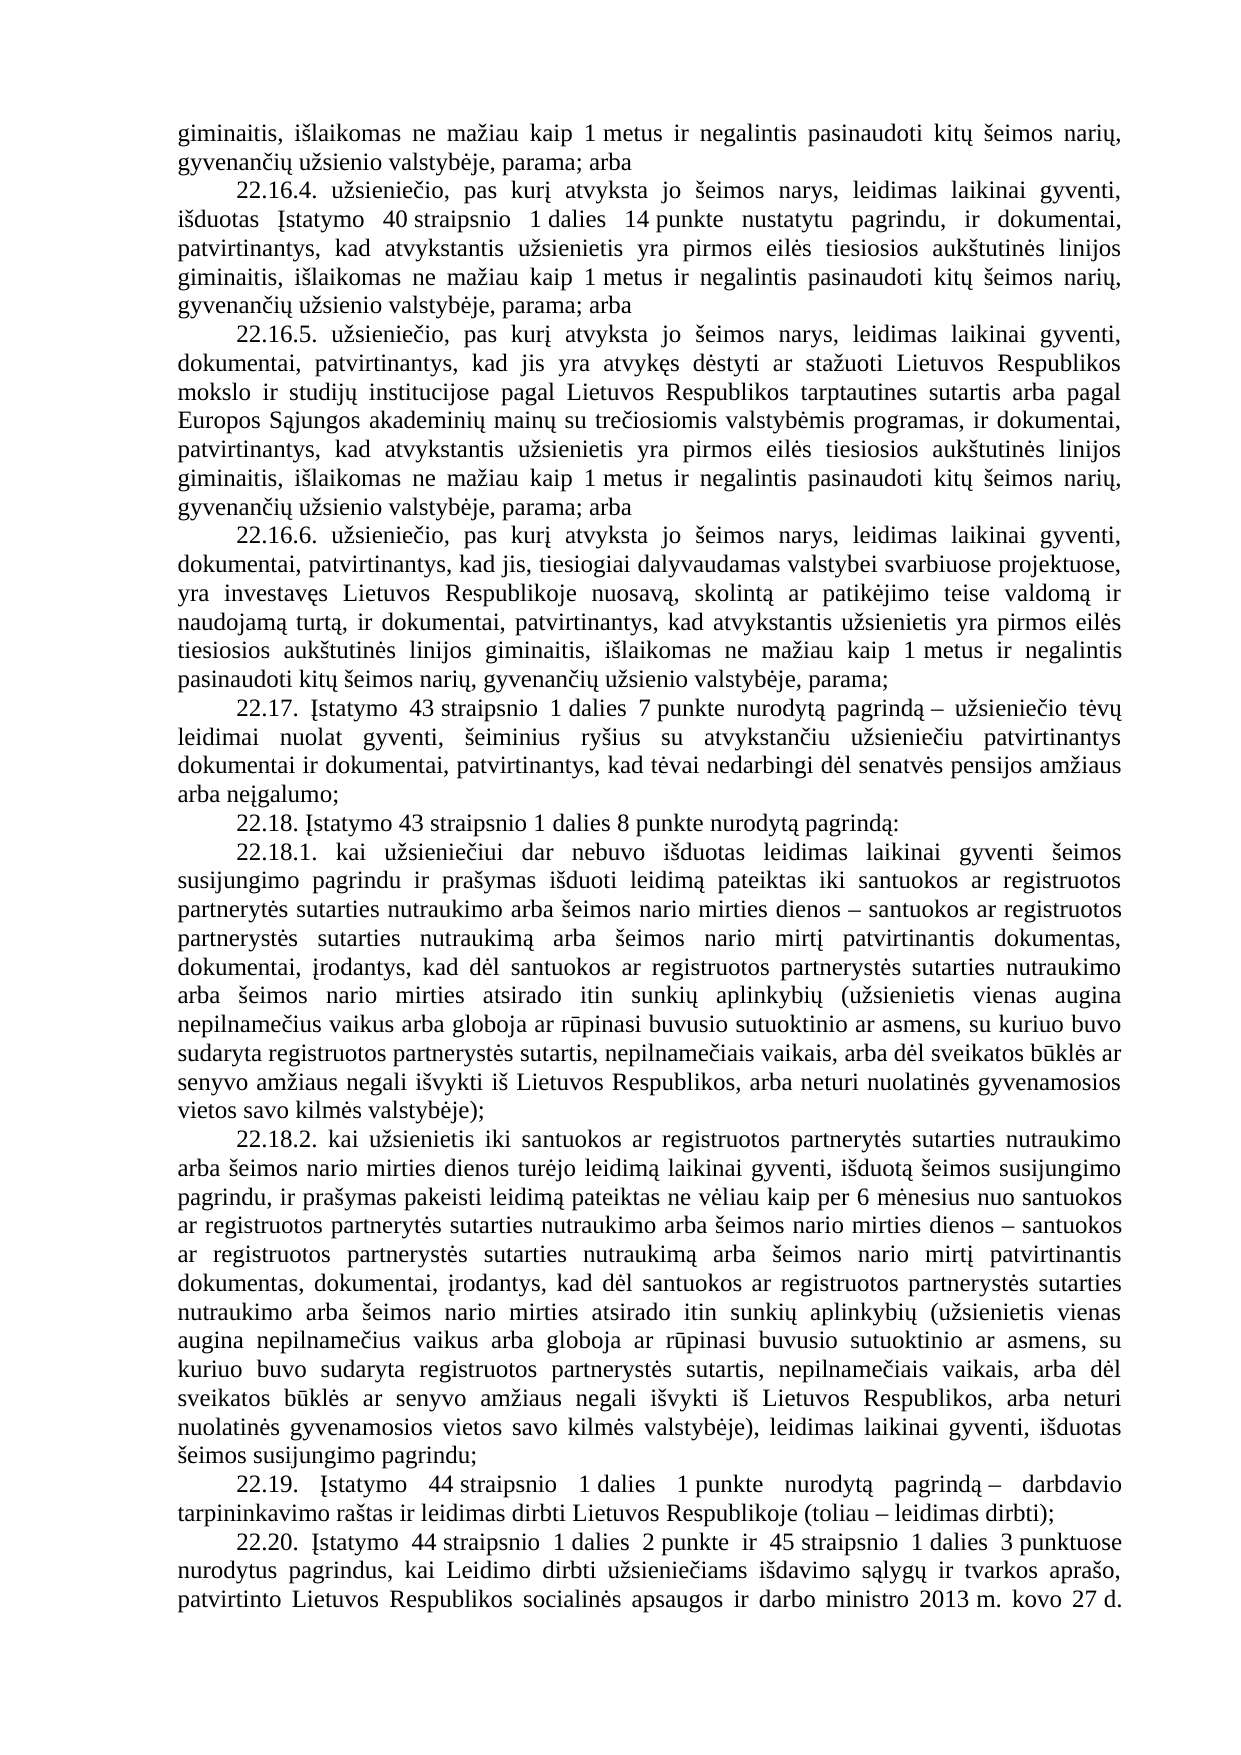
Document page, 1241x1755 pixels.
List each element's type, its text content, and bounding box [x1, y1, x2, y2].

text 22.18.2. kai užsienietis iki santuokos ar registruotos partnerytės sutarties nutraukimo arba šeimos nario mirties dienos turėjo leidimą laikinai gyventi, išduotą šeimos susijungimo pagrindu, ir prašymas pakeisti leidimą pateiktas ne vėliau kaip per 6 mėnesius nuo santuokos ar registruotos partnerytės sutarties nutraukimo arba šeimos nario mirties dienos – santuokos ar registruotos partnerystės sutarties nutraukimą arba šeimos nario mirtį patvirtinantis dokumentas, dokumentai, įrodantys, kad dėl santuokos ar registruotos partnerystės sutarties nutraukimo arba šeimos nario mirties atsirado itin sunkių aplinkybių (užsienietis vienas augina nepilnamečius vaikus arba globoja ar rūpinasi buvusio sutuoktinio ar asmens, su kuriuo buvo sudaryta registruotos partnerystės sutartis, nepilnamečiais vaikais, arba dėl sveikatos būklės ar senyvo amžiaus negali išvykti iš Lietuvos Respublikos, arba neturi nuolatinės gyvenamosios vietos savo kilmės valstybėje), leidimas laikinai gyventi, išduotas šeimos susijungimo pagrindu; [177, 1124, 1122, 1469]
text giminaitis, išlaikomas ne mažiau kaip 1 metus ir negalintis pasinaudoti kitų šeimos narių, gyvenančių užsienio valstybėje, parama; arba [177, 118, 1122, 176]
text 22.17. Įstatymo 43 straipsnio 1 dalies 7 punkte nurodytą pagrindą – užsieniečio tėvų leidimai nuolat gyventi, šeiminius ryšius su atvykstančiu užsieniečiu patvirtinantys dokumentai ir dokumentai, patvirtinantys, kad tėvai nedarbingi dėl senatvės pensijos amžiaus arba neįgalumo; [177, 693, 1122, 808]
text 22.20. Įstatymo 44 straipsnio 1 dalies 2 punkte ir 45 straipsnio 1 dalies 3 punktuose nurodytus pagrindus, kai Leidimo dirbti užsieniečiams išdavimo sąlygų ir tvarkos aprašo, patvirtinto Lietuvos Respublikos socialinės apsaugos ir darbo ministro 2013 m. kovo 27 d. [177, 1527, 1122, 1613]
text 22.16.4. užsieniečio, pas kurį atvyksta jo šeimos narys, leidimas laikinai gyventi, išduotas Įstatymo 40 straipsnio 1 dalies 14 punkte nustatytu pagrindu, ir dokumentai, patvirtinantys, kad atvykstantis užsienietis yra pirmos eilės tiesiosios aukštutinės linijos giminaitis, išlaikomas ne mažiau kaip 1 metus ir negalintis pasinaudoti kitų šeimos narių, gyvenančių užsienio valstybėje, parama; arba [177, 176, 1122, 319]
text 22.18. Įstatymo 43 straipsnio 1 dalies 8 punkte nurodytą pagrindą: [177, 808, 1122, 837]
text 22.16.6. užsieniečio, pas kurį atvyksta jo šeimos narys, leidimas laikinai gyventi, dokumentai, patvirtinantys, kad jis, tiesiogiai dalyvaudamas valstybei svarbiuose projektuose, yra investavęs Lietuvos Respublikoje nuosavą, skolintą ar patikėjimo teise valdomą ir naudojamą turtą, ir dokumentai, patvirtinantys, kad atvykstantis užsienietis yra pirmos eilės tiesiosios aukštutinės linijos giminaitis, išlaikomas ne mažiau kaip 1 metus ir negalintis pasinaudoti kitų šeimos narių, gyvenančių užsienio valstybėje, parama; [177, 521, 1122, 693]
text 22.16.5. užsieniečio, pas kurį atvyksta jo šeimos narys, leidimas laikinai gyventi, dokumentai, patvirtinantys, kad jis yra atvykęs dėstyti ar stažuoti Lietuvos Respublikos mokslo ir studijų institucijose pagal Lietuvos Respublikos tarptautines sutartis arba pagal Europos Sąjungos akademinių mainų su trečiosiomis valstybėmis programas, ir dokumentai, patvirtinantys, kad atvykstantis užsienietis yra pirmos eilės tiesiosios aukštutinės linijos giminaitis, išlaikomas ne mažiau kaip 1 metus ir negalintis pasinaudoti kitų šeimos narių, gyvenančių užsienio valstybėje, parama; arba [177, 319, 1122, 521]
text 22.19. Įstatymo 44 straipsnio 1 dalies 1 punkte nurodytą pagrindą – darbdavio tarpininkavimo raštas ir leidimas dirbti Lietuvos Respublikoje (toliau – leidimas dirbti); [177, 1469, 1122, 1527]
text 22.18.1. kai užsieniečiui dar nebuvo išduotas leidimas laikinai gyventi šeimos susijungimo pagrindu ir prašymas išduoti leidimą pateiktas iki santuokos ar registruotos partnerytės sutarties nutraukimo arba šeimos nario mirties dienos – santuokos ar registruotos partnerystės sutarties nutraukimą arba šeimos nario mirtį patvirtinantis dokumentas, dokumentai, įrodantys, kad dėl santuokos ar registruotos partnerystės sutarties nutraukimo arba šeimos nario mirties atsirado itin sunkių aplinkybių (užsienietis vienas augina nepilnamečius vaikus arba globoja ar rūpinasi buvusio sutuoktinio ar asmens, su kuriuo buvo sudaryta registruotos partnerystės sutartis, nepilnamečiais vaikais, arba dėl sveikatos būklės ar senyvo amžiaus negali išvykti iš Lietuvos Respublikos, arba neturi nuolatinės gyvenamosios vietos savo kilmės valstybėje); [177, 837, 1122, 1124]
